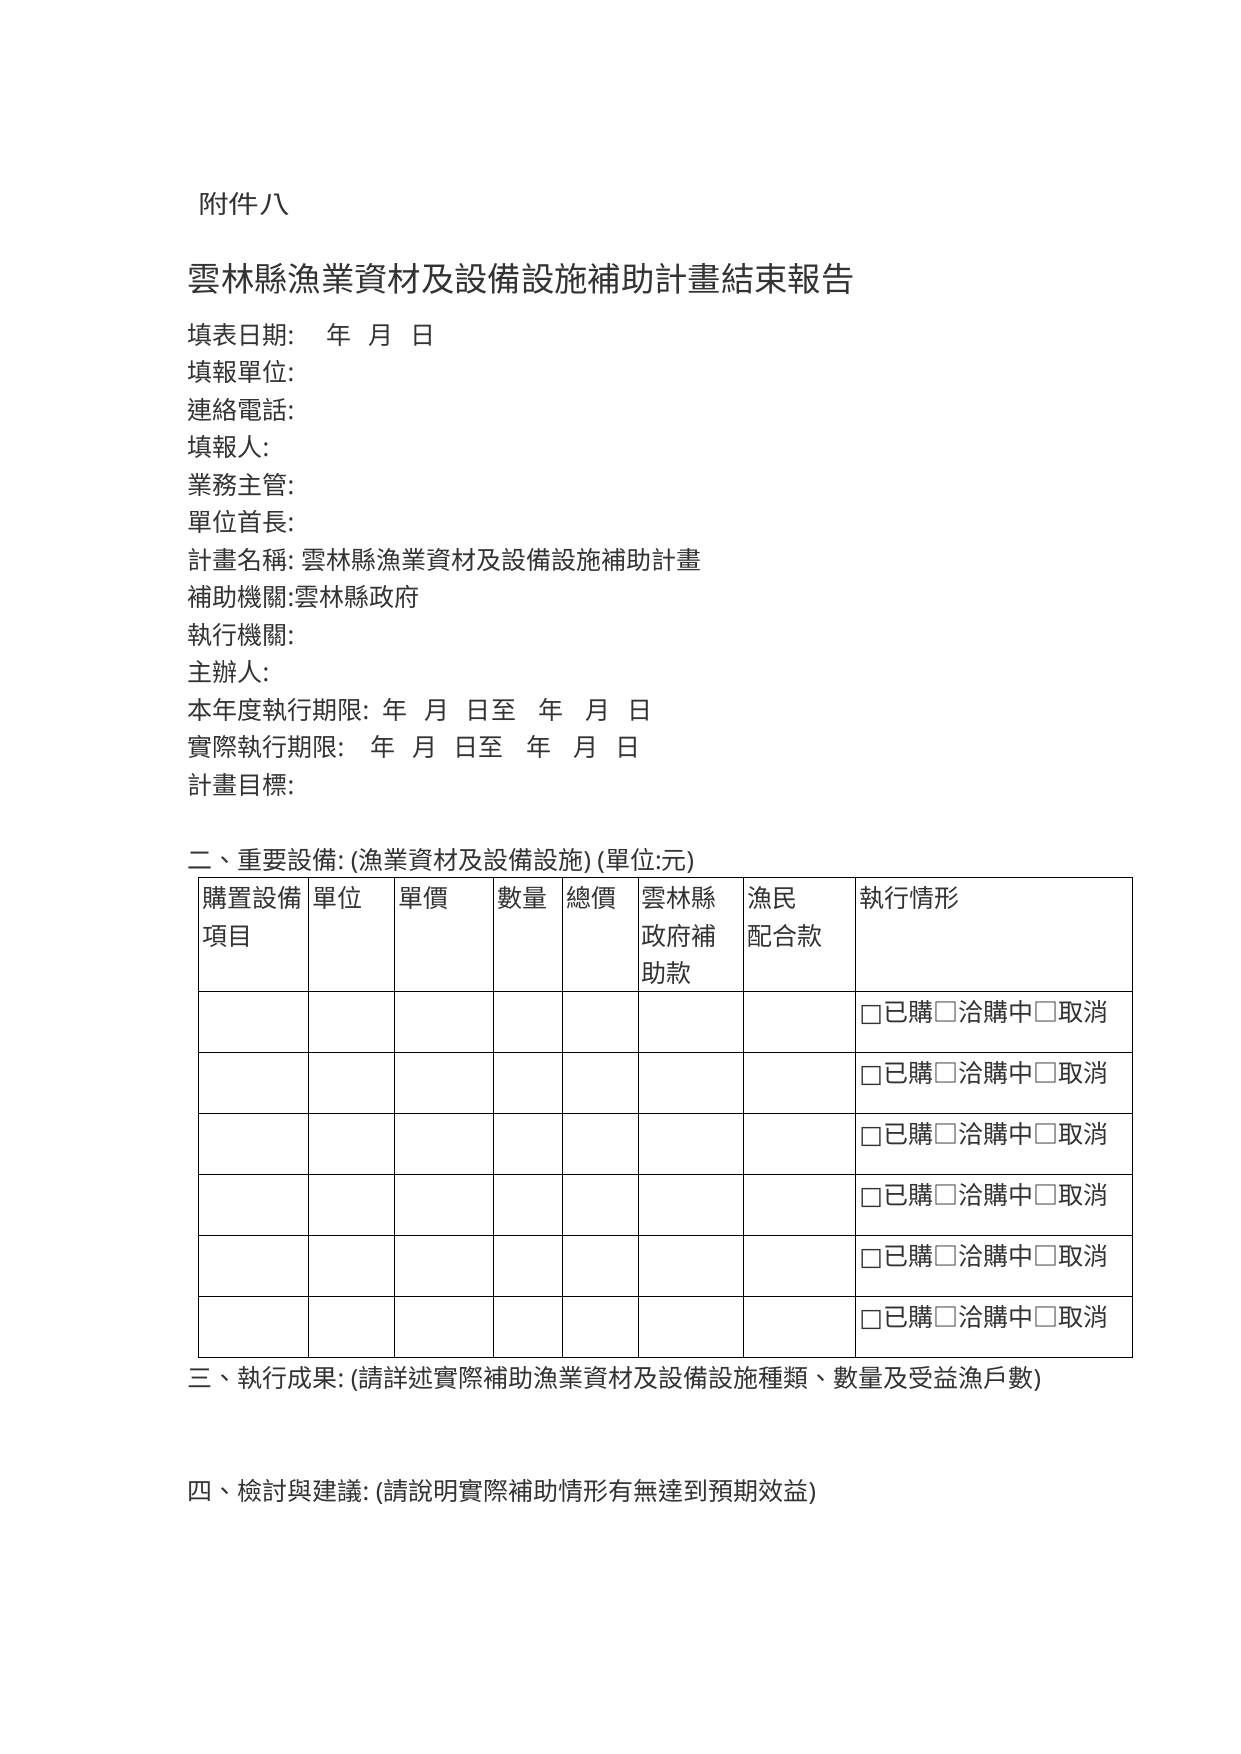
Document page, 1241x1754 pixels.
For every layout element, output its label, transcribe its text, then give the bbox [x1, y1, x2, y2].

table_cell [744, 1175, 855, 1235]
table_cell [639, 1114, 743, 1174]
table_cell [639, 1236, 743, 1296]
text 四、檢討與建議: (請說明實際補助情形有無達到預期效益) [187, 1470, 1053, 1508]
table_cell [639, 1297, 743, 1357]
text 填報單位: [187, 352, 1053, 389]
table_cell [563, 1053, 638, 1113]
table_cell [744, 992, 855, 1052]
table_header 執行情形 [856, 878, 1132, 991]
text 三、執行成果: (請詳述實際補助漁業資材及設備設施種類、數量及受益漁戶數) [187, 1358, 1053, 1395]
table_cell [563, 1297, 638, 1357]
table_cell [744, 1114, 855, 1174]
table_cell [199, 1236, 308, 1296]
text 業務主管: [187, 464, 1053, 502]
text 計畫名稱: 雲林縣漁業資材及設備設施補助計畫 [187, 539, 1053, 577]
table_cell [494, 1236, 562, 1296]
table_cell [309, 1053, 394, 1113]
text 連絡電話: [187, 389, 1053, 427]
text 二、重要設備: (漁業資材及設備設施) (單位:元) [187, 839, 1053, 877]
table_cell [309, 992, 394, 1052]
text 主辦人: [187, 652, 1053, 689]
text 補助機關:雲林縣政府 [187, 577, 1053, 614]
table_header 總價 [563, 878, 638, 991]
table_header 單位 [309, 878, 394, 991]
table_cell □已購□洽購中□取消 [856, 1114, 1132, 1174]
table_cell [744, 1053, 855, 1113]
table_cell [199, 1297, 308, 1357]
table_cell □已購□洽購中□取消 [856, 1053, 1132, 1113]
table_cell [309, 1297, 394, 1357]
text 雲林縣漁業資材及設備設施補助計畫結束報告 [187, 239, 1053, 314]
table_cell [494, 1175, 562, 1235]
table_cell [563, 1236, 638, 1296]
table_cell [563, 1175, 638, 1235]
table_cell [744, 1236, 855, 1296]
table_cell [639, 1175, 743, 1235]
table_header 雲林縣政府補助款 [639, 878, 743, 991]
table_cell [395, 992, 493, 1052]
table_cell [494, 992, 562, 1052]
table_cell [639, 992, 743, 1052]
table_cell [199, 1053, 308, 1113]
table_cell [309, 1175, 394, 1235]
text 附件八 [198, 164, 1055, 239]
table_cell [309, 1236, 394, 1296]
table_cell [199, 992, 308, 1052]
text 執行機關: [187, 614, 1053, 652]
table_cell [199, 1175, 308, 1235]
text 單位首長: [187, 502, 1053, 539]
text 實際執行期限: 年 月 日至 年 月 日 [187, 727, 1053, 764]
table_cell [639, 1053, 743, 1113]
table_cell [395, 1236, 493, 1296]
table_cell [199, 1114, 308, 1174]
table_cell [563, 1114, 638, 1174]
table_cell [563, 992, 638, 1052]
text 計畫目標: [187, 764, 1053, 802]
table_header 購置設備項目 [199, 878, 308, 991]
table_cell □已購□洽購中□取消 [856, 1297, 1132, 1357]
text 填報人: [187, 427, 1053, 464]
table_cell □已購□洽購中□取消 [856, 992, 1132, 1052]
table_cell [395, 1175, 493, 1235]
table_header 單價 [395, 878, 493, 991]
table_header 漁民 配合款 [744, 878, 855, 991]
table_cell [395, 1297, 493, 1357]
table_cell □已購□洽購中□取消 [856, 1236, 1132, 1296]
table_cell □已購□洽購中□取消 [856, 1175, 1132, 1235]
table_cell [395, 1114, 493, 1174]
text 填表日期: 年 月 日 [187, 314, 1053, 352]
table_cell [309, 1114, 394, 1174]
table_cell [494, 1297, 562, 1357]
table_header 數量 [494, 878, 562, 991]
table_cell [744, 1297, 855, 1357]
table_cell [494, 1114, 562, 1174]
table_cell [494, 1053, 562, 1113]
text 本年度執行期限: 年 月 日至 年 月 日 [187, 689, 1053, 727]
table_cell [395, 1053, 493, 1113]
